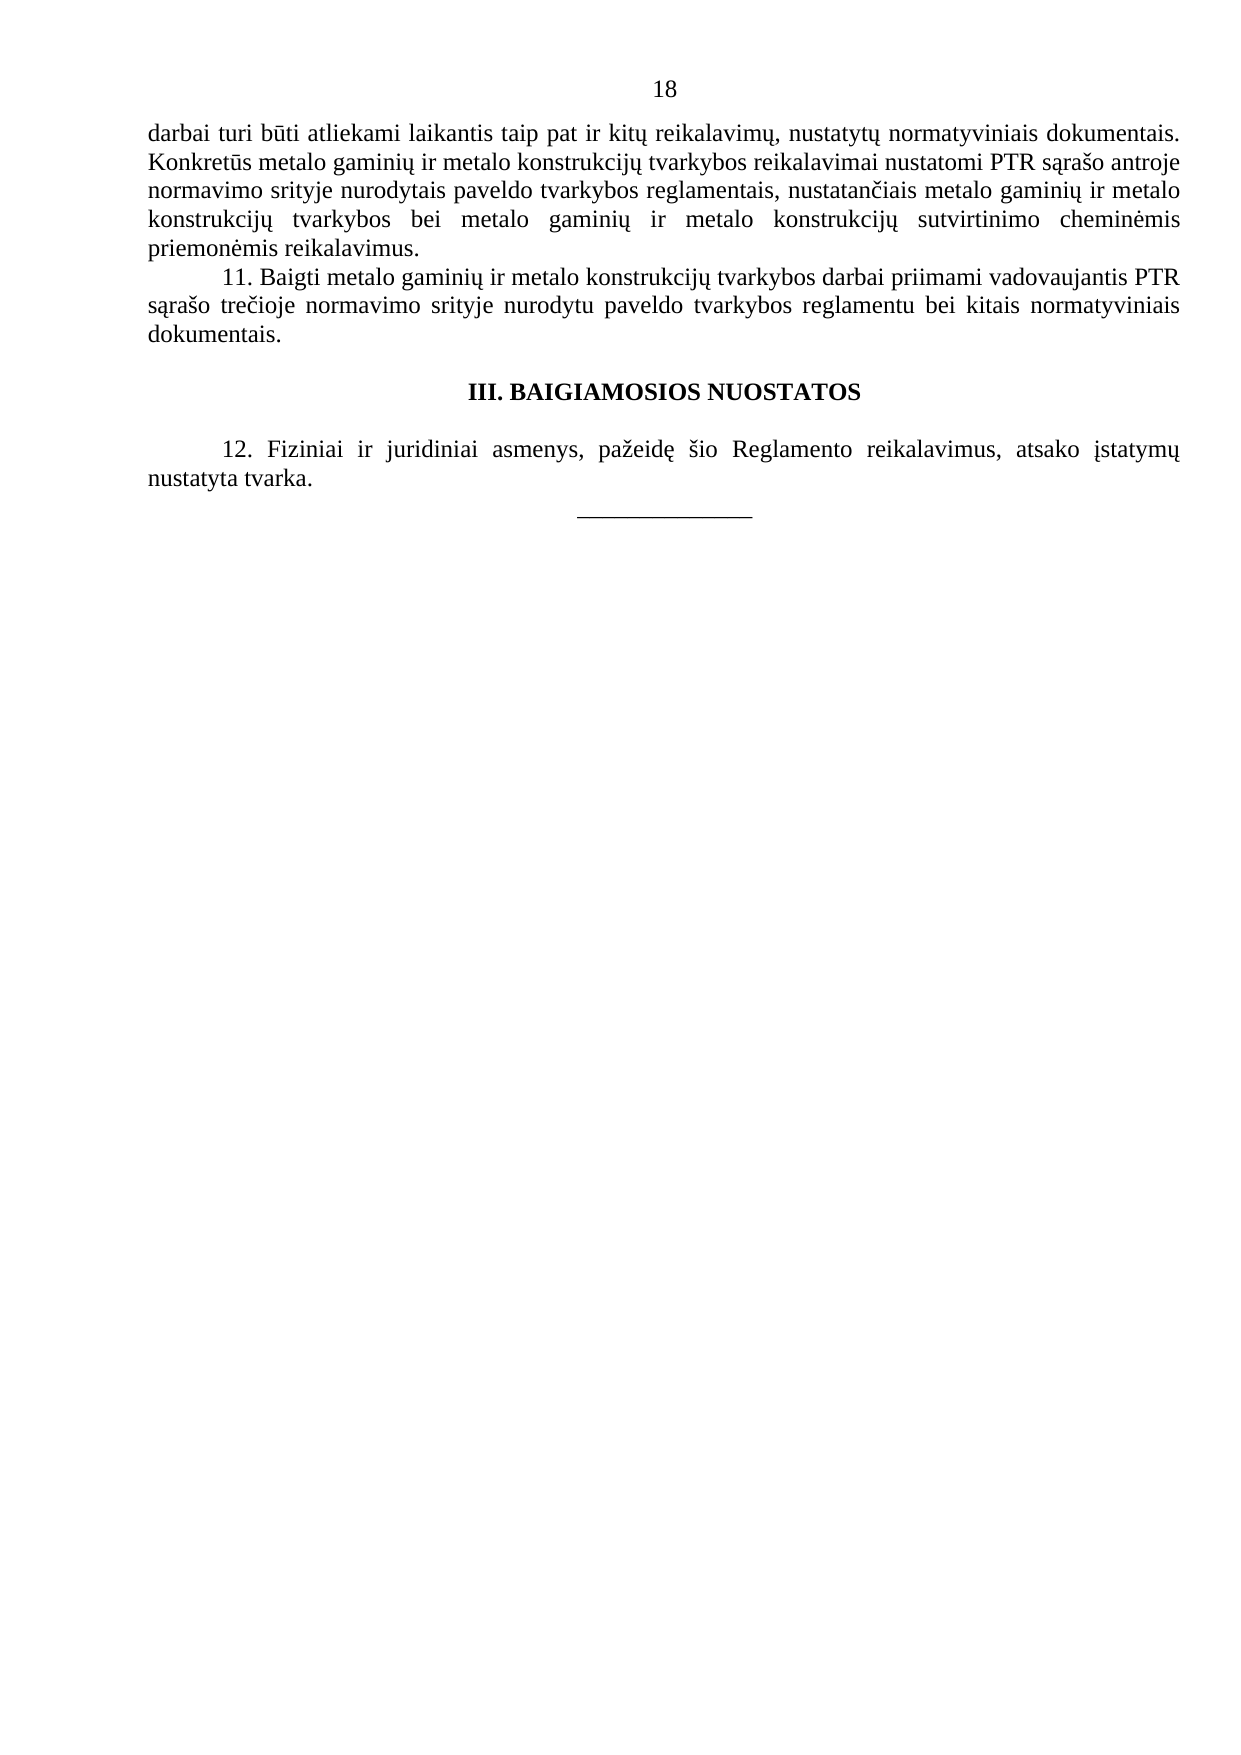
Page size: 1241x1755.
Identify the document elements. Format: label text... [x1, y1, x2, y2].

text darbai turi būti atliekami laikantis taip pat ir kitų reikalavimų, nustatytų normatyviniais dokumentais. Konkretūs metalo gaminių ir metalo konstrukcijų tvarkybos reikalavimai nustatomi PTR sąrašo antroje normavimo srityje nurodytais paveldo tvarkybos reglamentais, nustatančiais metalo gaminių ir metalo konstrukcijų tvarkybos bei metalo gaminių ir metalo konstrukcijų sutvirtinimo cheminėmis priemonėmis reikalavimus. [148, 118, 1181, 262]
text 11. Baigti metalo gaminių ir metalo konstrukcijų tvarkybos darbai priimami vadovaujantis PTR sąrašo trečioje normavimo srityje nurodytu paveldo tvarkybos reglamentu bei kitais normatyviniais dokumentais. [148, 262, 1181, 348]
text 12. Fiziniai ir juridiniai asmenys, pažeidę šio Reglamento reikalavimus, atsako įstatymų nustatyta tvarka. [148, 434, 1181, 492]
text III. BAIGIAMOSIOS NUOSTATOS [148, 377, 1181, 406]
text ______________ [148, 492, 1181, 521]
